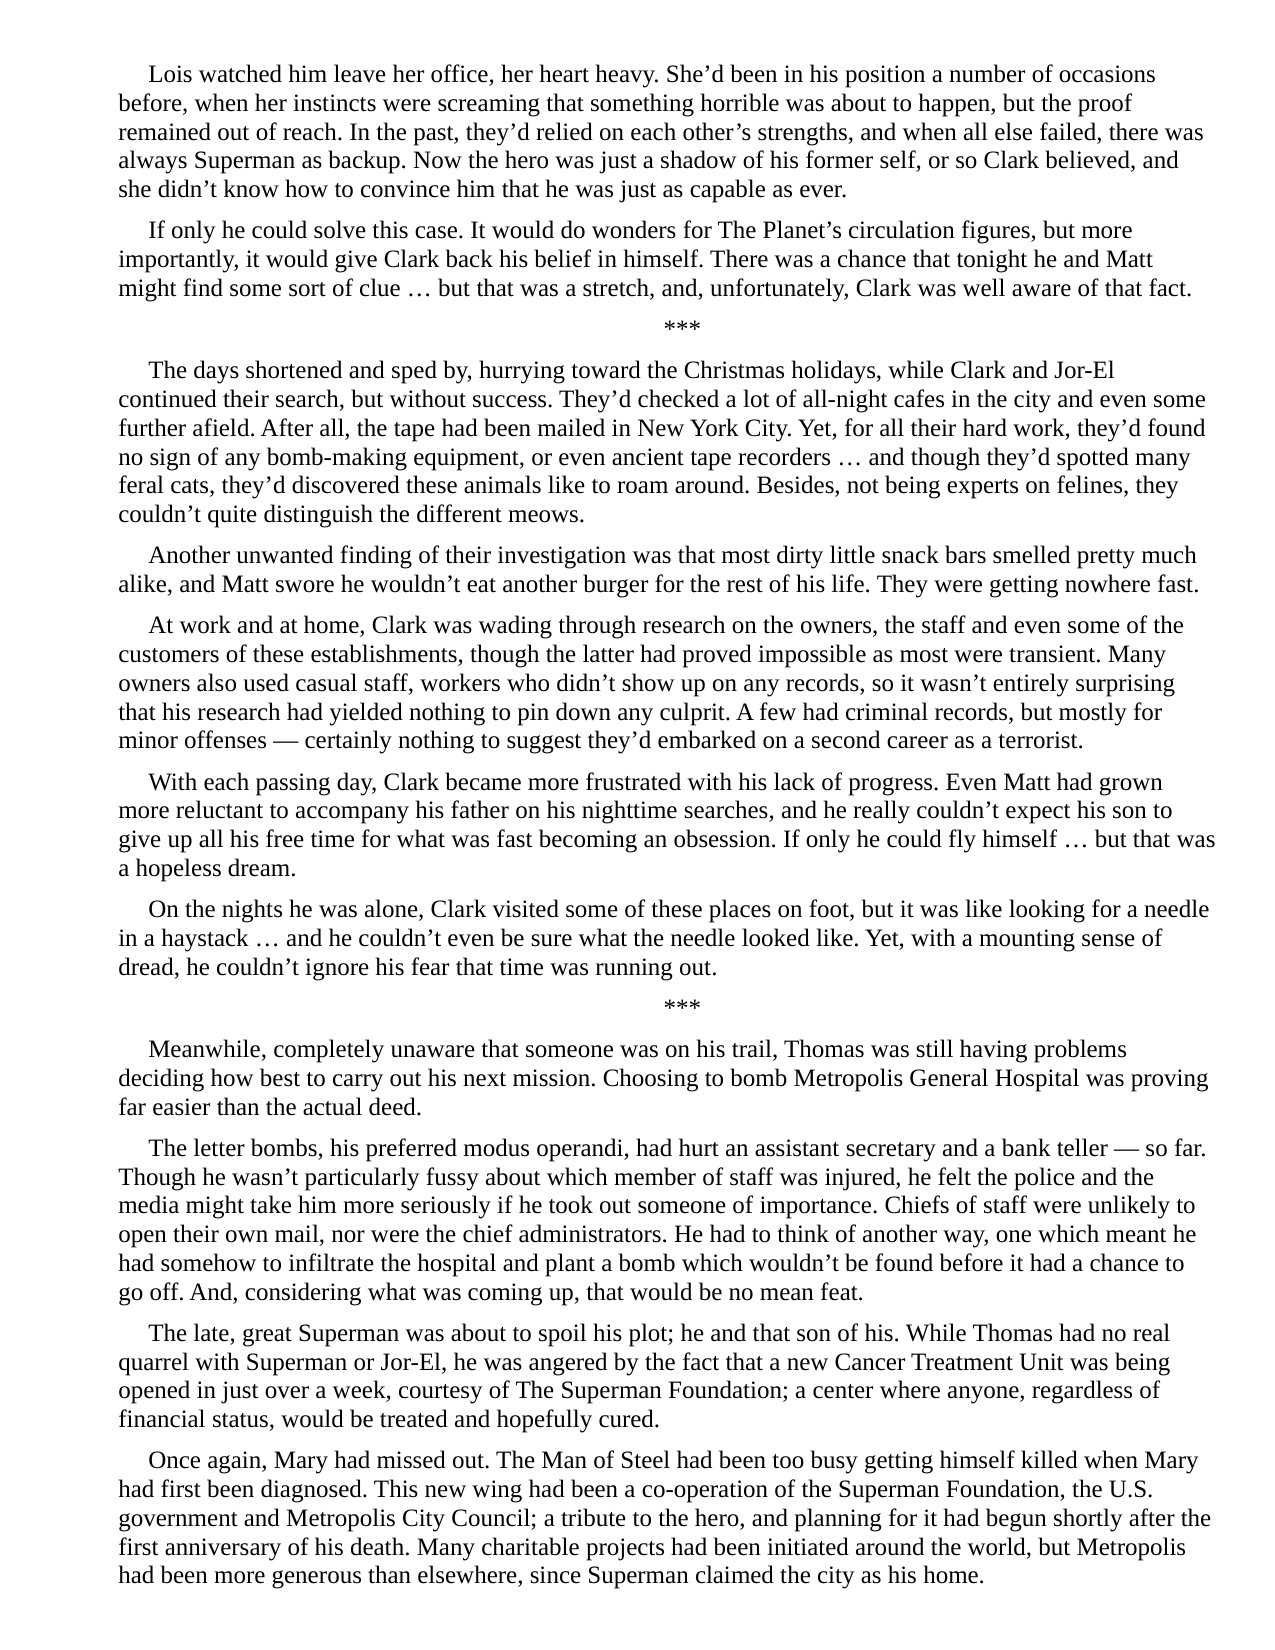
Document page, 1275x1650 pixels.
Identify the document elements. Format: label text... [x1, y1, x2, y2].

text Lois watched him leave her office, her heart heavy. She’d been in his position a number of occasions before, when her instincts were screaming that something horrible was about to happen, but the proof remained out of reach. In the past, they’d relied on each other’s strengths, and when all else failed, there was always Superman as backup. Now the hero was just a shadow of his former self, or so Clark believed, and she didn’t know how to convince him that he was just as capable as ever. [118, 59, 1216, 203]
text On the nights he was alone, Clark visited some of these places on foot, but it was like looking for a needle in a haystack … and he couldn’t even be sure what the needle looked like. Yet, with a mounting sense of dread, he couldn’t ignore his fear that time was running out. [118, 894, 1216, 980]
text *** [118, 314, 1216, 343]
text The days shortened and sped by, hurrying toward the Christmas holidays, while Clark and Jor-El continued their search, but without success. They’d checked a lot of all-night cafes in the city and even some further afield. After all, the tape had been mailed in New York City. Yet, for all their hard work, they’d found no sign of any bomb-making equipment, or even ancient tape recorders … and though they’d spotted many feral cats, they’d discovered these animals like to roam around. Besides, not being experts on felines, they couldn’t quite distinguish the different meows. [118, 355, 1216, 528]
text The late, great Superman was about to spoil his plot; he and that son of his. While Thomas had no real quarrel with Superman or Jor-El, he was angered by the fact that a new Cancer Treatment Unit was being opened in just over a week, courtesy of The Superman Foundation; a center where anyone, regardless of financial status, would be treated and hopefully cured. [118, 1318, 1216, 1433]
text At work and at home, Clark was wading through research on the owners, the staff and even some of the customers of these establishments, though the latter had proved impossible as most were transient. Many owners also used casual staff, workers who didn’t show up on any records, so it wasn’t entirely surprising that his research had yielded nothing to pin down any culprit. A few had criminal records, but mostly for minor offenses — certainly nothing to suggest they’d embarked on a second career as a terrorist. [118, 610, 1216, 754]
text Once again, Mary had missed out. The Man of Steel had been too busy getting himself killed when Mary had first been diagnosed. This new wing had been a co-operation of the Superman Foundation, the U.S. government and Metropolis City Council; a tribute to the hero, and planning for it had begun shortly after the first anniversary of his death. Many charitable projects had been initiated around the world, but Metropolis had been more generous than elsewhere, since Superman claimed the city as his home. [118, 1445, 1216, 1589]
text Another unwanted finding of their investigation was that most dirty little snack bars smelled pretty much alike, and Matt swore he wouldn’t eat another burger for the rest of his life. They were getting nowhere fast. [118, 540, 1216, 598]
text The letter bombs, his preferred modus operandi, had hurt an assistant secretary and a bank teller — so far. Though he wasn’t particularly fussy about which member of staff was injured, he felt the police and the media might take him more seriously if he took out someone of importance. Chiefs of staff were unlikely to open their own mail, nor were the chief administrators. He had to think of another way, one which meant he had somehow to infiltrate the hospital and plant a bomb which wouldn’t be found before it had a chance to go off. And, considering what was coming up, that would be no mean feat. [118, 1133, 1216, 1305]
text If only he could solve this case. It would do wonders for The Planet’s circulation figures, but more importantly, it would give Clark back his belief in himself. There was a chance that tonight he and Matt might find some sort of clue … but that was a stretch, and, unfortunately, Clark was well aware of that fact. [118, 215, 1216, 302]
text Meanwhile, completely unaware that someone was on his trail, Thomas was still having problems deciding how best to carry out his next mission. Choosing to bomb Metropolis General Hospital was proving far easier than the actual deed. [118, 1034, 1216, 1120]
text With each passing day, Clark became more frustrated with his lack of progress. Even Matt had grown more reluctant to accompany his father on his nighttime searches, and he really couldn’t expect his son to give up all his free time for what was fast becoming an obsession. If only he could fly himself … but that was a hopeless dream. [118, 767, 1216, 882]
text *** [118, 993, 1216, 1022]
